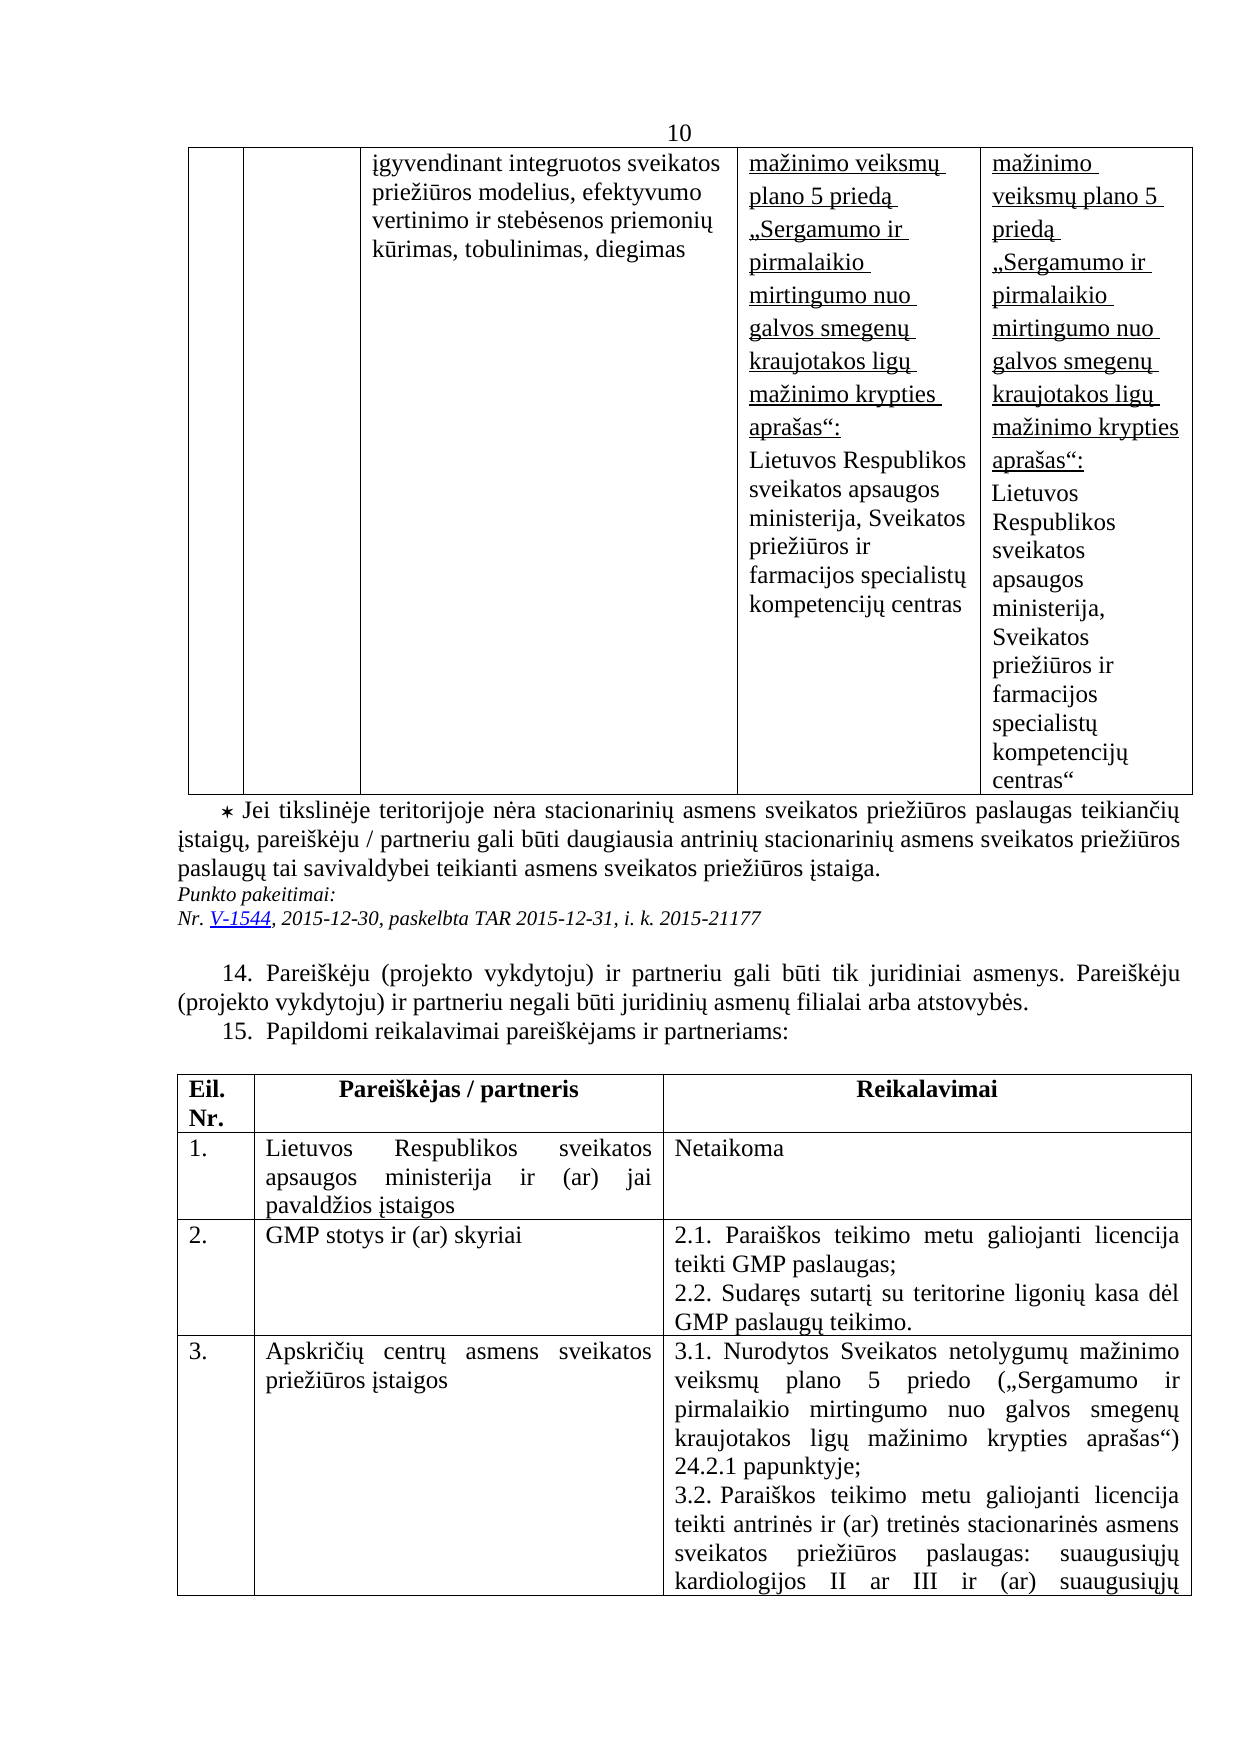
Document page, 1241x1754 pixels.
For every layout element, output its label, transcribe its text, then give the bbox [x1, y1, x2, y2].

table_header Eil. Nr. [178, 1075, 254, 1132]
table_cell 3.1. Nurodytos Sveikatos netolygumų mažinimo veiksmų plano 5 priedo („Sergamumo ir pirmalaikio mirtingumo nuo galvos smegenų kraujotakos ligų mažinimo krypties aprašas“) 24.2.1 papunktyje; 3.2. Paraiškos teikimo metu galiojanti licencija teikti antrinės ir (ar) tretinės stacionarinės asmens sveikatos priežiūros paslaugas: suaugusiųjų kardiologijos II ar III ir (ar) suaugusiųjų [664, 1336, 1191, 1595]
table_cell mažinimo veiksmų plano 5 priedą „Sergamumo ir pirmalaikio mirtingumo nuo galvos smegenų kraujotakos ligų mažinimo krypties aprašas“: Lietuvos Respublikos sveikatos apsaugos ministerija, Sveikatos priežiūros ir farmacijos specialistų kompetencijų centras“ [981, 148, 1192, 794]
table_cell GMP stotys ir (ar) skyriai [255, 1220, 663, 1335]
table_cell Netaikoma [664, 1133, 1191, 1219]
text 15. Papildomi reikalavimai pareiškėjams ir partneriams: [177, 1016, 1181, 1045]
text Punkto pakeitimai: [177, 882, 1181, 906]
table_cell mažinimo veiksmų plano 5 priedą „Sergamumo ir pirmalaikio mirtingumo nuo galvos smegenų kraujotakos ligų mažinimo krypties aprašas“: Lietuvos Respublikos sveikatos apsaugos ministerija, Sveikatos priežiūros ir farmacijos specialistų kompetencijų centras [738, 148, 980, 794]
table_header Reikalavimai [664, 1075, 1191, 1132]
text  Jei tikslinėje teritorijoje nėra stacionarinių asmens sveikatos priežiūros paslaugas teikiančių įstaigų, pareiškėju / partneriu gali būti daugiausia antrinių stacionarinių asmens sveikatos priežiūros paslaugų tai savivaldybei teikianti asmens sveikatos priežiūros įstaiga. [177, 795, 1181, 882]
table_cell Apskričių centrų asmens sveikatos priežiūros įstaigos [255, 1336, 663, 1595]
text 14. Pareiškėju (projekto vykdytoju) ir partneriu gali būti tik juridiniai asmenys. Pareiškėju (projekto vykdytoju) ir partneriu negali būti juridinių asmenų filialai arba atstovybės. [177, 958, 1181, 1016]
table_cell 2. [178, 1220, 254, 1335]
table_cell 3. [178, 1336, 254, 1595]
table_cell įgyvendinant integruotos sveikatos priežiūros modelius, efektyvumo vertinimo ir stebėsenos priemonių kūrimas, tobulinimas, diegimas [361, 148, 737, 794]
table_cell Lietuvos Respublikos sveikatos apsaugos ministerija ir (ar) jai pavaldžios įstaigos [255, 1133, 663, 1219]
table_cell [189, 148, 243, 794]
table_cell 2.1. Paraiškos teikimo metu galiojanti licencija teikti GMP paslaugas; 2.2. Sudaręs sutartį su teritorine ligonių kasa dėl GMP paslaugų teikimo. [664, 1220, 1191, 1335]
text Nr. V-1544, 2015-12-30, paskelbta TAR 2015-12-31, i. k. 2015-21177 [177, 906, 1181, 930]
table_cell 1. [178, 1133, 254, 1219]
table_cell [244, 148, 360, 794]
table_header Pareiškėjas / partneris [255, 1075, 663, 1132]
